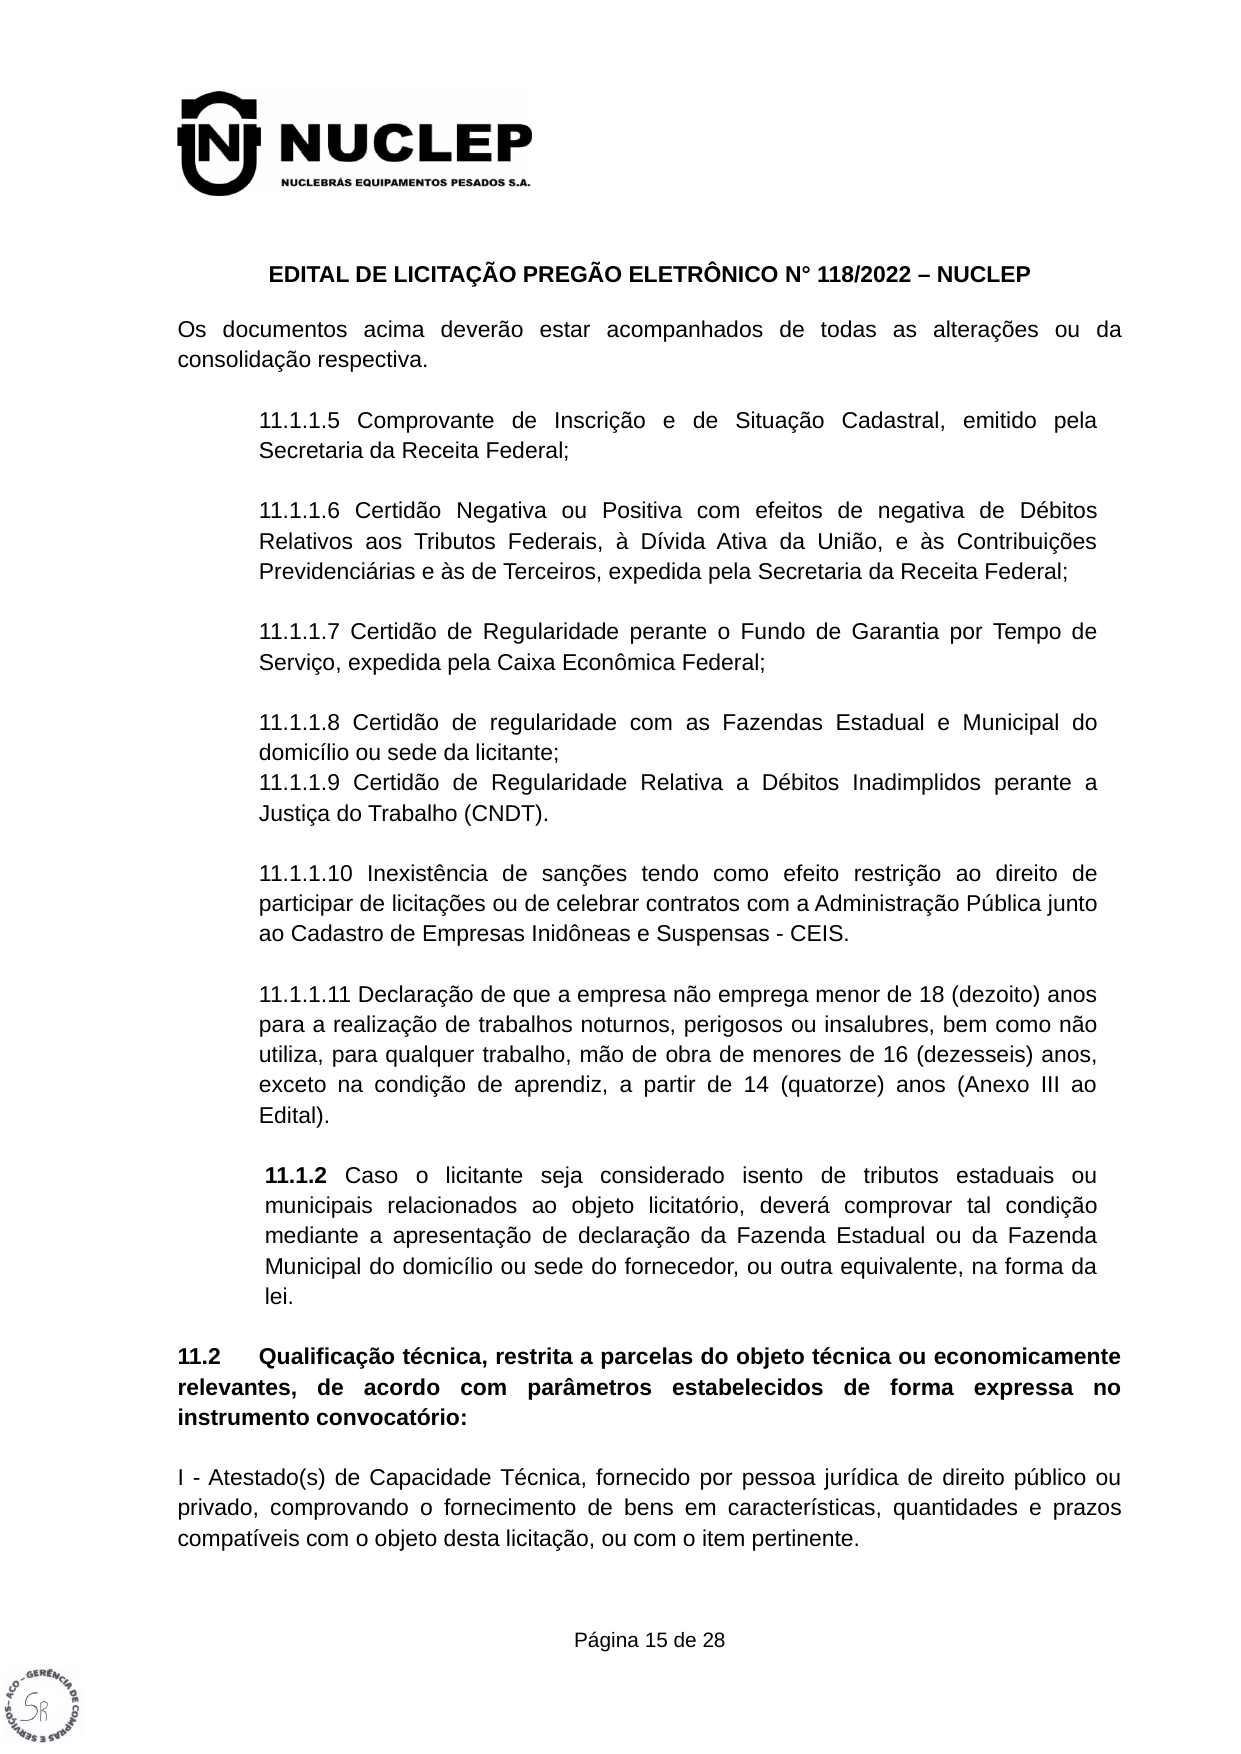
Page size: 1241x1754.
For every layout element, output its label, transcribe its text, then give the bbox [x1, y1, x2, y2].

list Qualificação técnica, restrita a parcelas do objeto técnica ou economicamente relevantes, de acordo com parâmetros estabelecidos de forma expressa no instrumento convocatório: [177, 1343, 1122, 1430]
text 11.1.1.9 Certidão de Regularidade Relativa a Débitos Inadimplidos perante a Justiça do Trabalho (CNDT). [259, 769, 1098, 826]
text 11.1.1.11 Declaração de que a empresa não emprega menor de 18 (dezoito) anos para a realização de trabalhos noturnos, perigosos ou insalubres, bem como não utiliza, para qualquer trabalho, mão de obra de menores de 16 (dezesseis) anos, exceto na condição de aprendiz, a partir de 14 (quatorze) anos (Anexo III ao Edital). [259, 981, 1098, 1128]
picture [177, 91, 532, 196]
list Caso o licitante seja considerado isento de tributos estaduais ou municipais relacionados ao objeto licitatório, deverá comprovar tal condição mediante a apresentação de declaração da Fazenda Estadual ou da Fazenda Municipal do domicílio ou sede do fornecedor, ou outra equivalente, na forma da lei. [264, 1162, 1098, 1309]
text Os documentos acima deverão estar acompanhados de todas as alterações ou da consolidação respectiva. [177, 316, 1122, 373]
picture [3, 1667, 85, 1744]
text 11.1.1.7 Certidão de Regularidade perante o Fundo de Garantia por Tempo de Serviço, expedida pela Caixa Econômica Federal; [259, 618, 1098, 675]
text 11.1.1.5 Comprovante de Inscrição e de Situação Cadastral, emitido pela Secretaria da Receita Federal; [259, 407, 1098, 463]
text I - Atestado(s) de Capacidade Técnica, fornecido por pessoa jurídica de direito público ou privado, comprovando o fornecimento de bens em características, quantidades e prazos compatíveis com o objeto desta licitação, ou com o item pertinente. [177, 1464, 1122, 1551]
text 11.1.1.10 Inexistência de sanções tendo como efeito restrição ao direito de participar de licitações ou de celebrar contratos com a Administração Pública junto ao Cadastro de Empresas Inidôneas e Suspensas - CEIS. [259, 860, 1098, 947]
text 11.1.1.6 Certidão Negativa ou Positiva com efeitos de negativa de Débitos Relativos aos Tributos Federais, à Dívida Ativa da União, e às Contribuições Previdenciárias e às de Terceiros, expedida pela Secretaria da Receita Federal; [259, 497, 1098, 584]
text 11.1.1.8 Certidão de regularidade com as Fazendas Estadual e Municipal do domicílio ou sede da licitante; [259, 709, 1098, 766]
